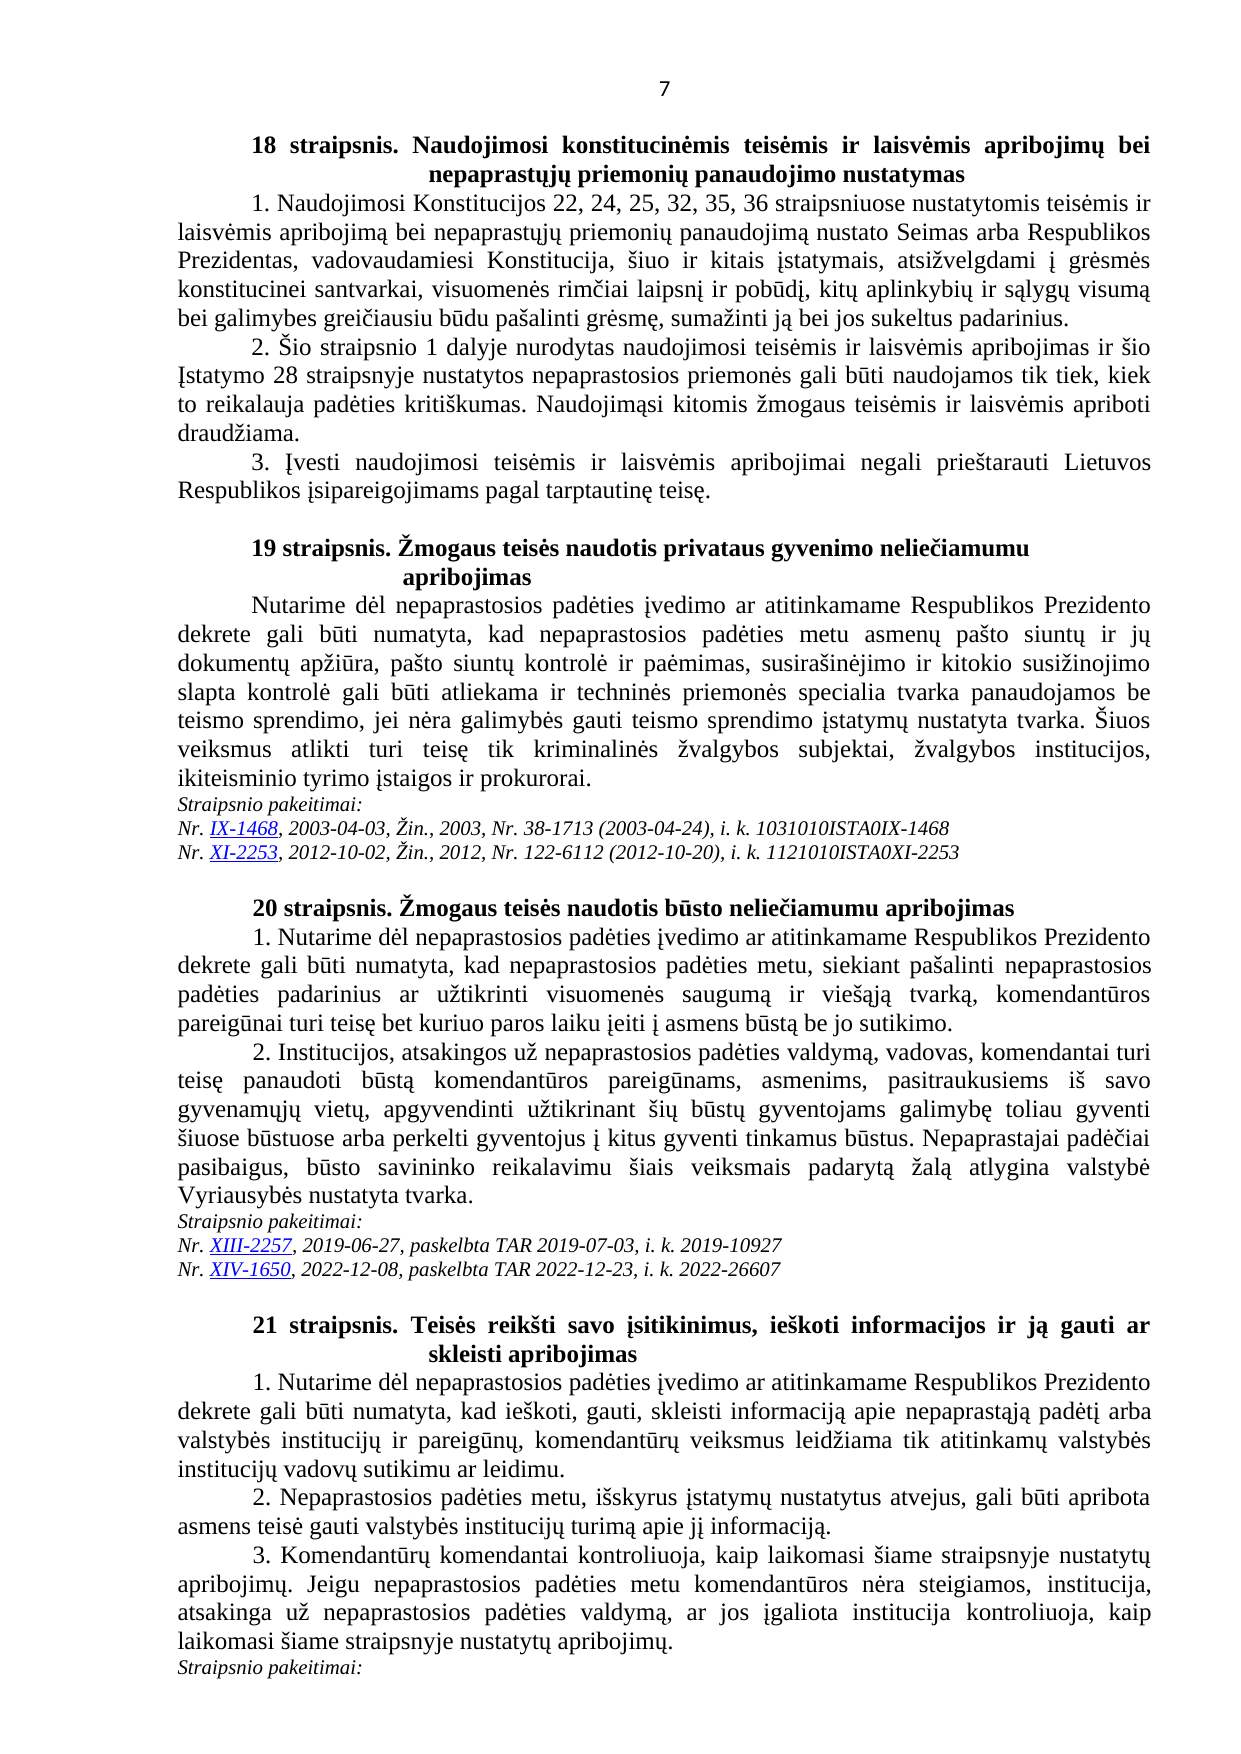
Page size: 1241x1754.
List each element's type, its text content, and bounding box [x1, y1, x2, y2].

text 1. Naudojimosi Konstitucijos 22, 24, 25, 32, 35, 36 straipsniuose nustatytomis teisėmis ir laisvėmis apribojimą bei nepaprastųjų priemonių panaudojimą nustato Seimas arba Respublikos Prezidentas, vadovaudamiesi Konstitucija, šiuo ir kitais įstatymais, atsižvelgdami į grėsmės konstitucinei santvarkai, visuomenės rimčiai laipsnį ir pobūdį, kitų aplinkybių ir sąlygų visumą bei galimybes greičiausiu būdu pašalinti grėsmę, sumažinti ją bei jos sukeltus padarinius. [177, 188, 1152, 332]
text 1. Nutarime dėl nepaprastosios padėties įvedimo ar atitinkamame Respublikos Prezidento dekrete gali būti numatyta, kad nepaprastosios padėties metu, siekiant pašalinti nepaprastosios padėties padarinius ar užtikrinti visuomenės saugumą ir viešąją tvarką, komendantūros pareigūnai turi teisę bet kuriuo paros laiku įeiti į asmens būstą be jo sutikimo. [177, 922, 1152, 1037]
text Nutarime dėl nepaprastosios padėties įvedimo ar atitinkamame Respublikos Prezidento dekrete gali būti numatyta, kad nepaprastosios padėties metu asmenų pašto siuntų ir jų dokumentų apžiūra, pašto siuntų kontrolė ir paėmimas, susirašinėjimo ir kitokio susižinojimo slapta kontrolė gali būti atliekama ir techninės priemonės specialia tvarka panaudojamos be teismo sprendimo, jei nėra galimybės gauti teismo sprendimo įstatymų nustatyta tvarka. Šiuos veiksmus atlikti turi teisę tik kriminalinės žvalgybos subjektai, žvalgybos institucijos, ikiteisminio tyrimo įstaigos ir prokurorai. [177, 591, 1152, 792]
text 2. Nepaprastosios padėties metu, išskyrus įstatymų nustatytus atvejus, gali būti apribota asmens teisė gauti valstybės institucijų turimą apie jį informaciją. [177, 1482, 1152, 1540]
text Nr. XI-2253, 2012-10-02, Žin., 2012, Nr. 122-6112 (2012-10-20), i. k. 1121010ISTA0XI-2253 [177, 840, 1152, 864]
text Nr. XIII-2257, 2019-06-27, paskelbta TAR 2019-07-03, i. k. 2019-10927 [177, 1233, 1152, 1257]
text 3. Komendantūrų komendantai kontroliuoja, kaip laikomasi šiame straipsnyje nustatytų apribojimų. Jeigu nepaprastosios padėties metu komendantūros nėra steigiamos, institucija, atsakinga už nepaprastosios padėties valdymą, ar jos įgaliota institucija kontroliuoja, kaip laikomasi šiame straipsnyje nustatytų apribojimų. [177, 1540, 1152, 1655]
text 19 straipsnis. Žmogaus teisės naudotis privataus gyvenimo neliečiamumu apribojimas [251, 533, 1152, 591]
text Nr. IX-1468, 2003-04-03, Žin., 2003, Nr. 38-1713 (2003-04-24), i. k. 1031010ISTA0IX-1468 [177, 816, 1152, 840]
text 18 straipsnis. Naudojimosi konstitucinėmis teisėmis ir laisvėmis apribojimų bei nepaprastųjų priemonių panaudojimo nustatymas [251, 131, 1152, 188]
text 1. Nutarime dėl nepaprastosios padėties įvedimo ar atitinkamame Respublikos Prezidento dekrete gali būti numatyta, kad ieškoti, gauti, skleisti informaciją apie nepaprastąją padėtį arba valstybės institucijų ir pareigūnų, komendantūrų veiksmus leidžiama tik atitinkamų valstybės institucijų vadovų sutikimu ar leidimu. [177, 1367, 1152, 1482]
text 3. Įvesti naudojimosi teisėmis ir laisvėmis apribojimai negali prieštarauti Lietuvos Respublikos įsipareigojimams pagal tarptautinę teisę. [177, 447, 1152, 504]
text Straipsnio pakeitimai: [177, 1209, 1152, 1233]
text 20 straipsnis. Žmogaus teisės naudotis būsto neliečiamumu apribojimas [177, 893, 1152, 922]
text 21 straipsnis. Teisės reikšti savo įsitikinimus, ieškoti informacijos ir ją gauti ar skleisti apribojimas [252, 1310, 1152, 1367]
text 2. Šio straipsnio 1 dalyje nurodytas naudojimosi teisėmis ir laisvėmis apribojimas ir šio Įstatymo 28 straipsnyje nustatytos nepaprastosios priemonės gali būti naudojamos tik tiek, kiek to reikalauja padėties kritiškumas. Naudojimąsi kitomis žmogaus teisėmis ir laisvėmis apriboti draudžiama. [177, 332, 1152, 447]
text Straipsnio pakeitimai: [177, 792, 1152, 816]
text 2. Institucijos, atsakingos už nepaprastosios padėties valdymą, vadovas, komendantai turi teisę panaudoti būstą komendantūros pareigūnams, asmenims, pasitraukusiems iš savo gyvenamųjų vietų, apgyvendinti užtikrinant šių būstų gyventojams galimybę toliau gyventi šiuose būstuose arba perkelti gyventojus į kitus gyventi tinkamus būstus. Nepaprastajai padėčiai pasibaigus, būsto savininko reikalavimu šiais veiksmais padarytą žalą atlygina valstybė Vyriausybės nustatyta tvarka. [177, 1037, 1152, 1209]
text Nr. XIV-1650, 2022-12-08, paskelbta TAR 2022-12-23, i. k. 2022-26607 [177, 1257, 1152, 1281]
text Straipsnio pakeitimai: [177, 1655, 1152, 1679]
